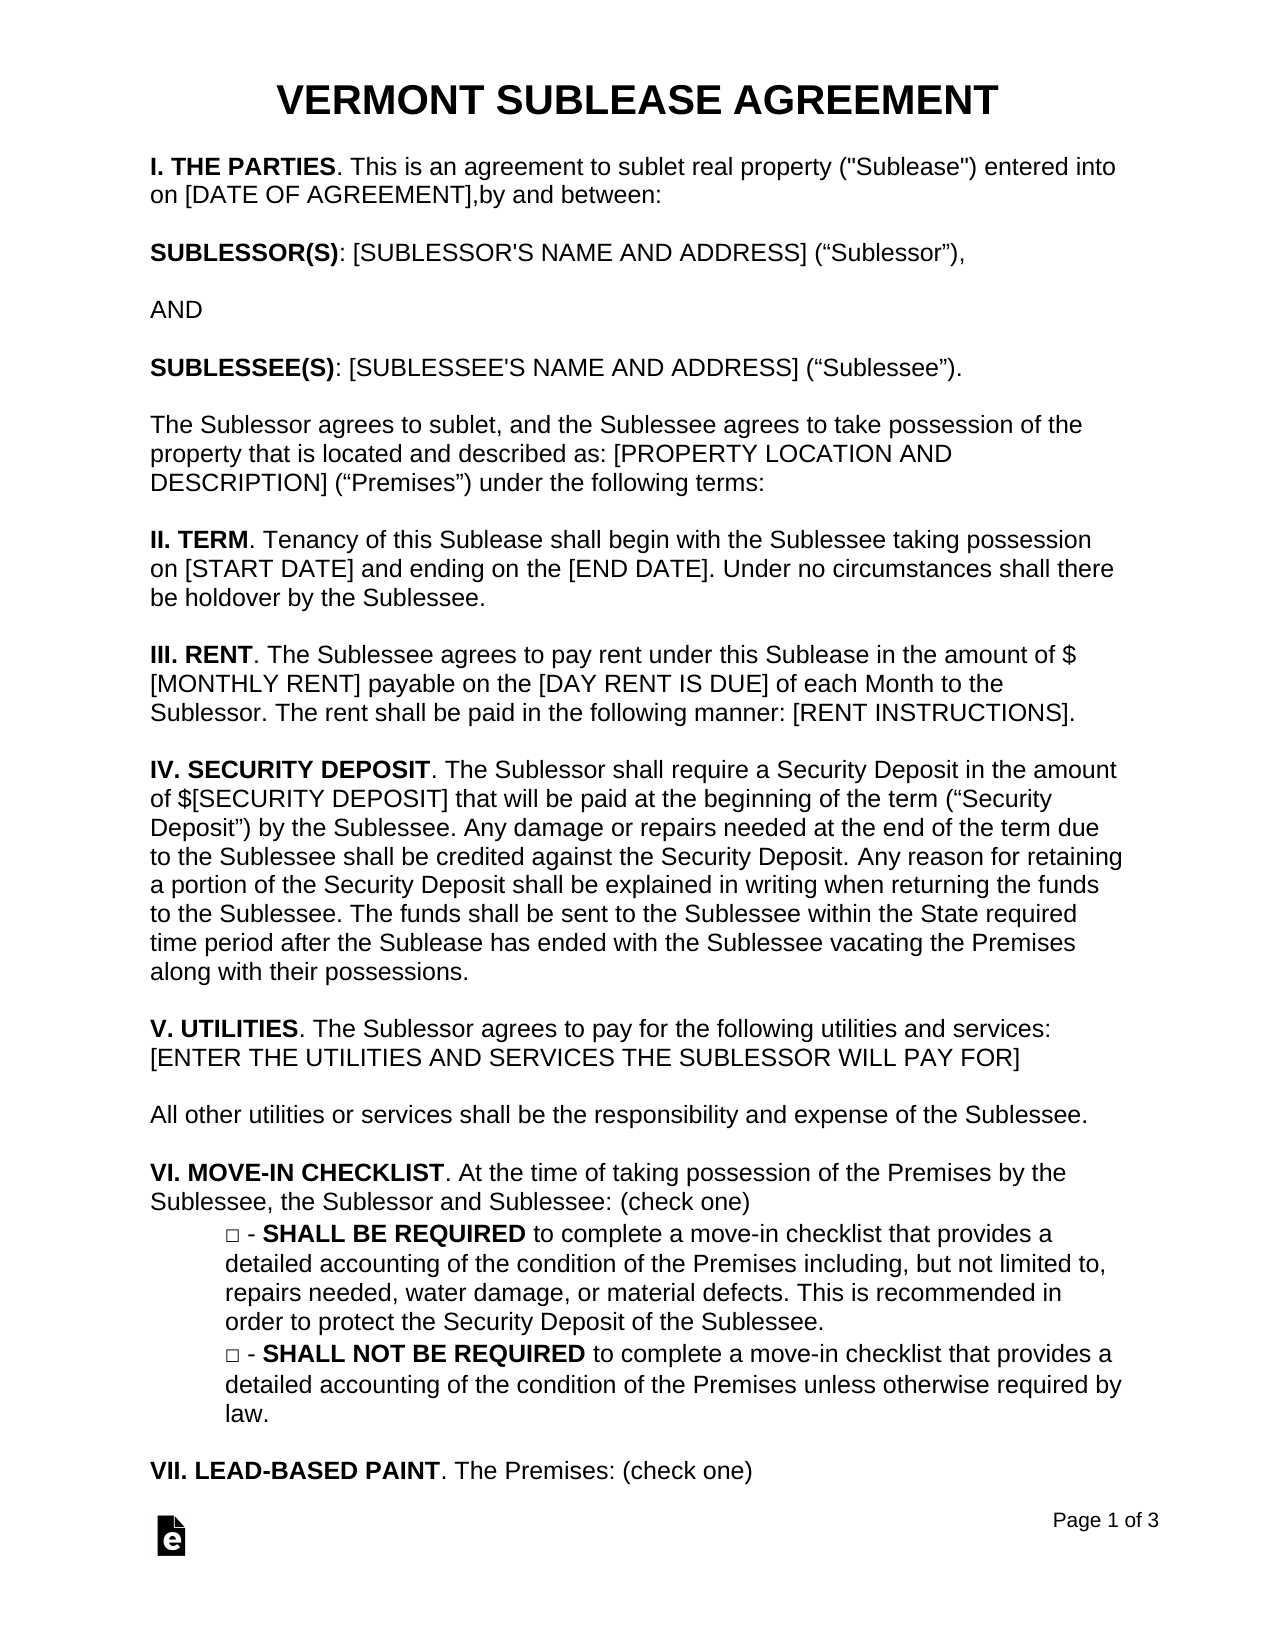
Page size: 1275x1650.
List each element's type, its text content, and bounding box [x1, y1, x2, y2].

text All other utilities or services shall be the responsibility and expense of the Sublessee. [150, 1100, 1125, 1129]
text ☐ - SHALL BE REQUIRED to complete a move-in checklist that provides a detailed accounting of the condition of the Premises including, but not limited to, repairs needed, water damage, or material defects. This is recommended in order to protect the Security Deposit of the Sublessee. [225, 1215, 1125, 1336]
subtitle VERMONT SUBLEASE AGREEMENT [150, 75, 1125, 123]
text SUBLESSEE(S): [SUBLESSEE'S NAME AND ADDRESS] (“Sublessee”). [150, 353, 1125, 382]
text SUBLESSOR(S): [SUBLESSOR'S NAME AND ADDRESS] (“Sublessor”), [150, 238, 1125, 267]
text The Sublessor agrees to sublet, and the Sublessee agrees to take possession of the property that is located and described as: [PROPERTY LOCATION AND DESCRIPTION] (“Premises”) under the following terms: [150, 410, 1125, 497]
text I. THE PARTIES. This is an agreement to sublet real property ("Sublease") entered into on [DATE OF AGREEMENT],by and between: [150, 152, 1125, 209]
text II. TERM. Tenancy of this Sublease shall begin with the Sublessee taking possession on [START DATE] and ending on the [END DATE]. Under no circumstances shall there be holdover by the Sublessee. [150, 525, 1125, 612]
text VI. MOVE-IN CHECKLIST. At the time of taking possession of the Premises by the Sublessee, the Sublessor and Sublessee: (check one) [150, 1158, 1125, 1215]
text AND [150, 295, 1125, 324]
text IV. SECURITY DEPOSIT. The Sublessor shall require a Security Deposit in the amount of $[SECURITY DEPOSIT] that will be paid at the beginning of the term (“Security Deposit”) by the Sublessee. Any damage or repairs needed at the end of the term due to the Sublessee shall be credited against the Security Deposit. Any reason for retaining a portion of the Security Deposit shall be explained in writing when returning the funds to the Sublessee. The funds shall be sent to the Sublessee within the State required time period after the Sublease has ended with the Sublessee vacating the Premises along with their possessions. [150, 755, 1125, 985]
text III. RENT. The Sublessee agrees to pay rent under this Sublease in the amount of $[MONTHLY RENT] payable on the [DAY RENT IS DUE] of each Month to the Sublessor. The rent shall be paid in the following manner: [RENT INSTRUCTIONS]. [150, 640, 1125, 727]
text V. UTILITIES. The Sublessor agrees to pay for the following utilities and services: [ENTER THE UTILITIES AND SERVICES THE SUBLESSOR WILL PAY FOR] [150, 1014, 1125, 1072]
text VII. LEAD-BASED PAINT. The Premises: (check one) [150, 1456, 1125, 1485]
text ☐ - SHALL NOT BE REQUIRED to complete a move-in checklist that provides a detailed accounting of the condition of the Premises unless otherwise required by law. [225, 1336, 1125, 1427]
